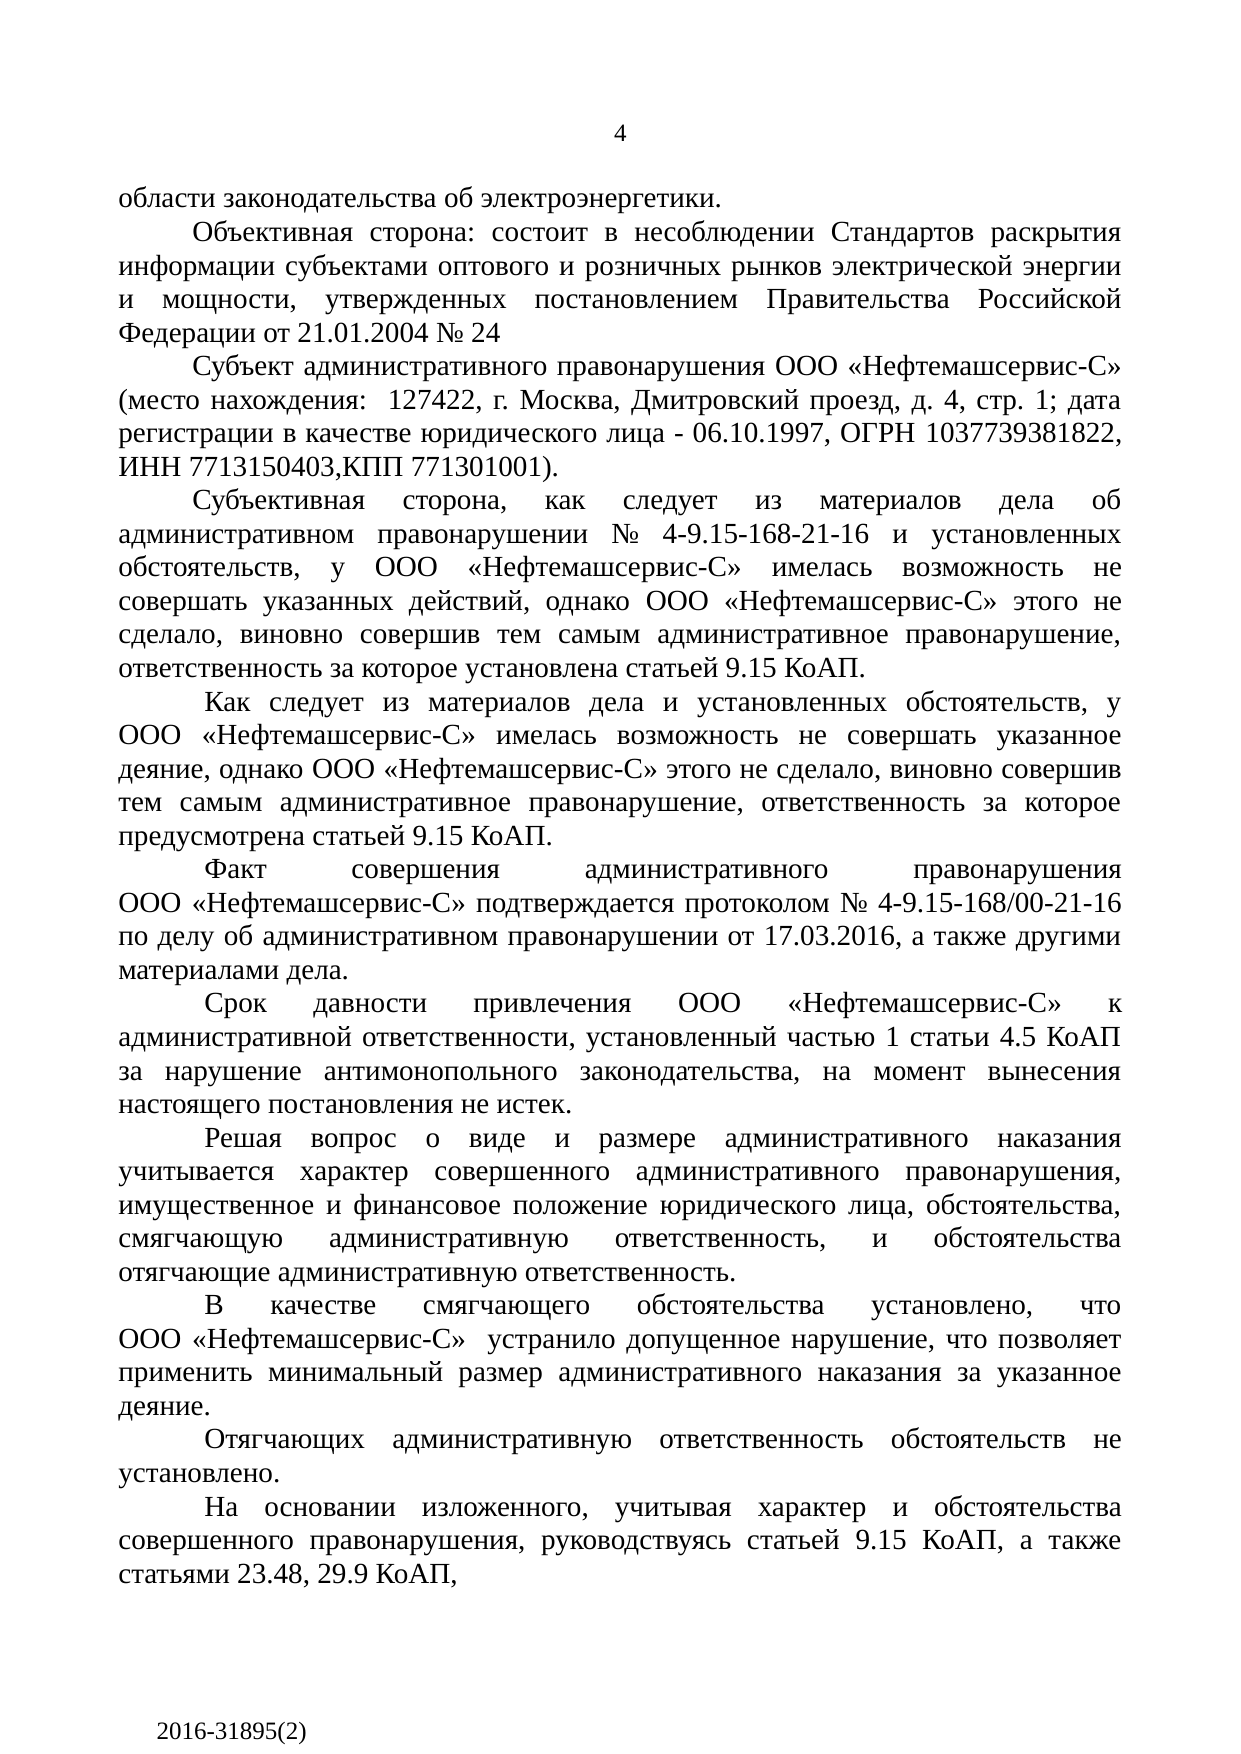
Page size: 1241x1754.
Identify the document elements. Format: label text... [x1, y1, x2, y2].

text Субъективная сторона, как следует из материалов дела об административном правонарушении № 4-9.15-168-21-16 и установленных обстоятельств, у ООО «Нефтемашсервис-С» имелась возможность не совершать указанных действий, однако ООО «Нефтемашсервис-С» этого не сделало, виновно совершив тем самым административное правонарушение, ответственность за которое установлена статьей 9.15 КоАП. [118, 482, 1122, 684]
text Срок давности привлечения ООО «Нефтемашсервис-С» к административной ответственности, установленный частью 1 статьи 4.5 КоАП за нарушение антимонопольного законодательства, на момент вынесения настоящего постановления не истек. [118, 986, 1122, 1120]
text Как следует из материалов дела и установленных обстоятельств, у ООО «Нефтемашсервис-С» имелась возможность не совершать указанное деяние, однако ООО «Нефтемашсервис-С» этого не сделало, виновно совершив тем самым административное правонарушение, ответственность за которое предусмотрена статьей 9.15 КоАП. [118, 684, 1122, 851]
text В качестве смягчающего обстоятельства установлено, что ООО «Нефтемашсервис-С» устранило допущенное нарушение, что позволяет применить минимальный размер административного наказания за указанное деяние. [118, 1287, 1122, 1422]
text области законодательства об электроэнергетики. [118, 176, 1122, 214]
text Отягчающих административную ответственность обстоятельств не установлено. [118, 1422, 1122, 1489]
text Объективная сторона: состоит в несоблюдении Стандартов раскрытия информации субъектами оптового и розничных рынков электрической энергии и мощности, утвержденных постановлением Правительства Российской Федерации от 21.01.2004 № 24 [118, 214, 1122, 348]
text Решая вопрос о виде и размере административного наказания учитывается характер совершенного административного правонарушения, имущественное и финансовое положение юридического лица, обстоятельства, смягчающую административную ответственность, и обстоятельства отягчающие административную ответственность. [118, 1120, 1122, 1287]
text Субъект административного правонарушения ООО «Нефтемашсервис-С» (место нахождения: 127422, г. Москва, Дмитровский проезд, д. 4, стр. 1; дата регистрации в качестве юридического лица - 06.10.1997, ОГРН 1037739381822, ИНН 7713150403,КПП 771301001). [118, 348, 1122, 482]
text На основании изложенного, учитывая характер и обстоятельства совершенного правонарушения, руководствуясь статьей 9.15 КоАП, а также статьями 23.48, 29.9 КоАП, [118, 1489, 1122, 1589]
text Факт совершения административного правонарушения ООО «Нефтемашсервис-С» подтверждается протоколом № 4-9.15-168/00-21-16 по делу об административном правонарушении от 17.03.2016, а также другими материалами дела. [118, 851, 1122, 986]
